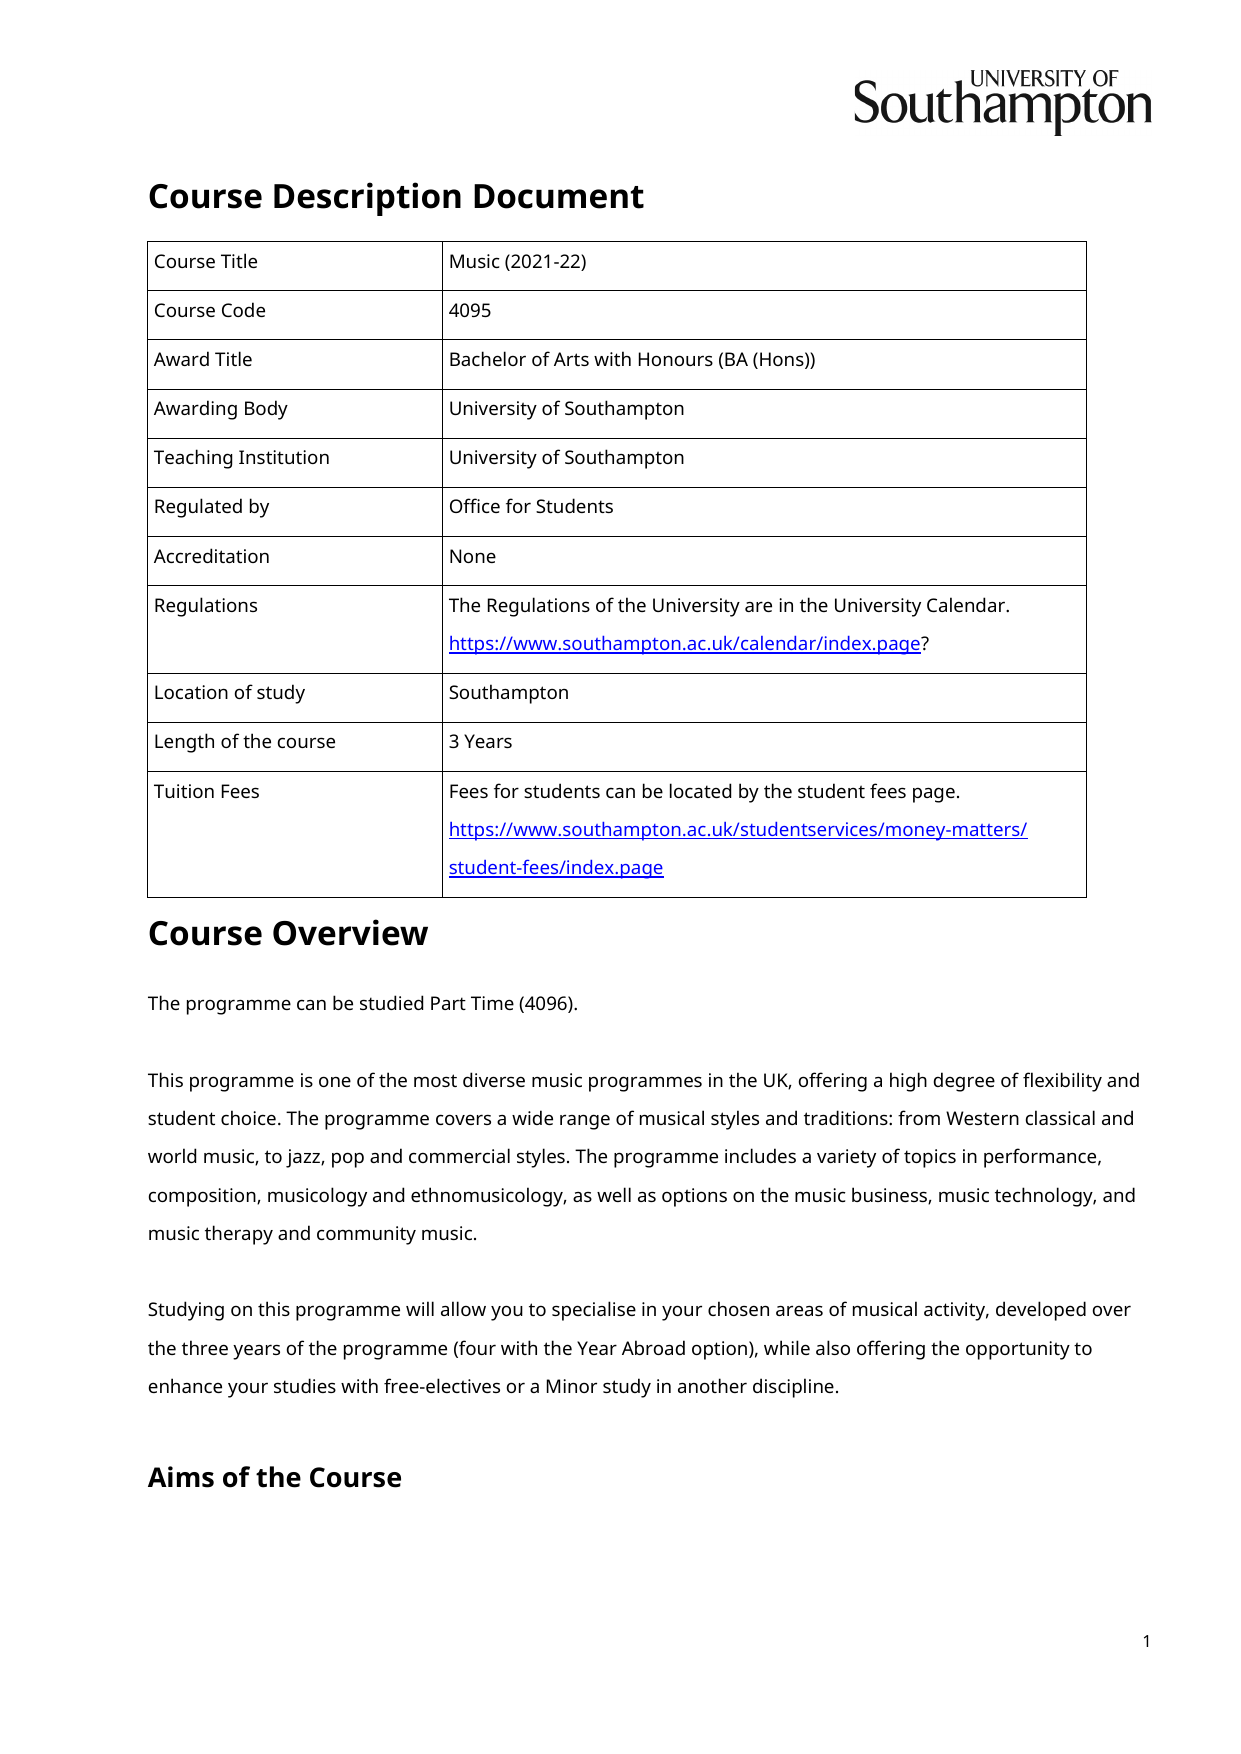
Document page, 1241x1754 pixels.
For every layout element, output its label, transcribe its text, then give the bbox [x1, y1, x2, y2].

table_cell Southampton [443, 674, 1086, 722]
table_cell Teaching Institution [148, 439, 442, 487]
table_cell Awarding Body [148, 390, 442, 438]
subtitle Course Description Document [148, 173, 1152, 218]
subtitle Aims of the Course [148, 1458, 1152, 1495]
text The programme can be studied Part Time (4096). This programme is one of the most diverse music programmes in the UK, offering a high degree of flexibility and student choice. The programme covers a wide range of musical styles and traditions: from Western classical and world music, to jazz, pop and commercial styles. The programme includes a variety of topics in performance, composition, musicology and ethnomusicology, as well as options on the music business, music technology, and music therapy and community music. Studying on this programme will allow you to specialise in your chosen areas of musical activity, developed over the three years of the programme (four with the Year Abroad option), while also offering the opportunity to enhance your studies with free-electives or a Minor study in another discipline. [148, 991, 1145, 1398]
table_cell University of Southampton [443, 439, 1086, 487]
table_cell Office for Students [443, 488, 1086, 536]
table_cell The Regulations of the University are in the University Calendar. https://www.southampton.ac.uk/calendar/index.page? [443, 586, 1086, 673]
table_cell Regulated by [148, 488, 442, 536]
table_cell Course Code [148, 291, 442, 339]
table_cell Location of study [148, 674, 442, 722]
table_cell University of Southampton [443, 390, 1086, 438]
subtitle Course Overview [148, 910, 1152, 956]
table_cell Regulations [148, 586, 442, 673]
table_cell 3 Years [443, 723, 1086, 771]
table_cell Tuition Fees [148, 772, 442, 897]
table_cell 4095 [443, 291, 1086, 339]
table_cell Accreditation [148, 537, 442, 585]
table_cell Bachelor of Arts with Honours (BA (Hons)) [443, 340, 1086, 388]
table_cell None [443, 537, 1086, 585]
table_cell Length of the course [148, 723, 442, 771]
table_cell Fees for students can be located by the student fees page. https://www.southampton.ac.uk/studentservices/money-matters/student-fees/index.page [443, 772, 1086, 897]
table_cell Award Title [148, 340, 442, 388]
table_header Course Title [148, 242, 442, 290]
table_header Music (2021-22) [443, 242, 1086, 290]
